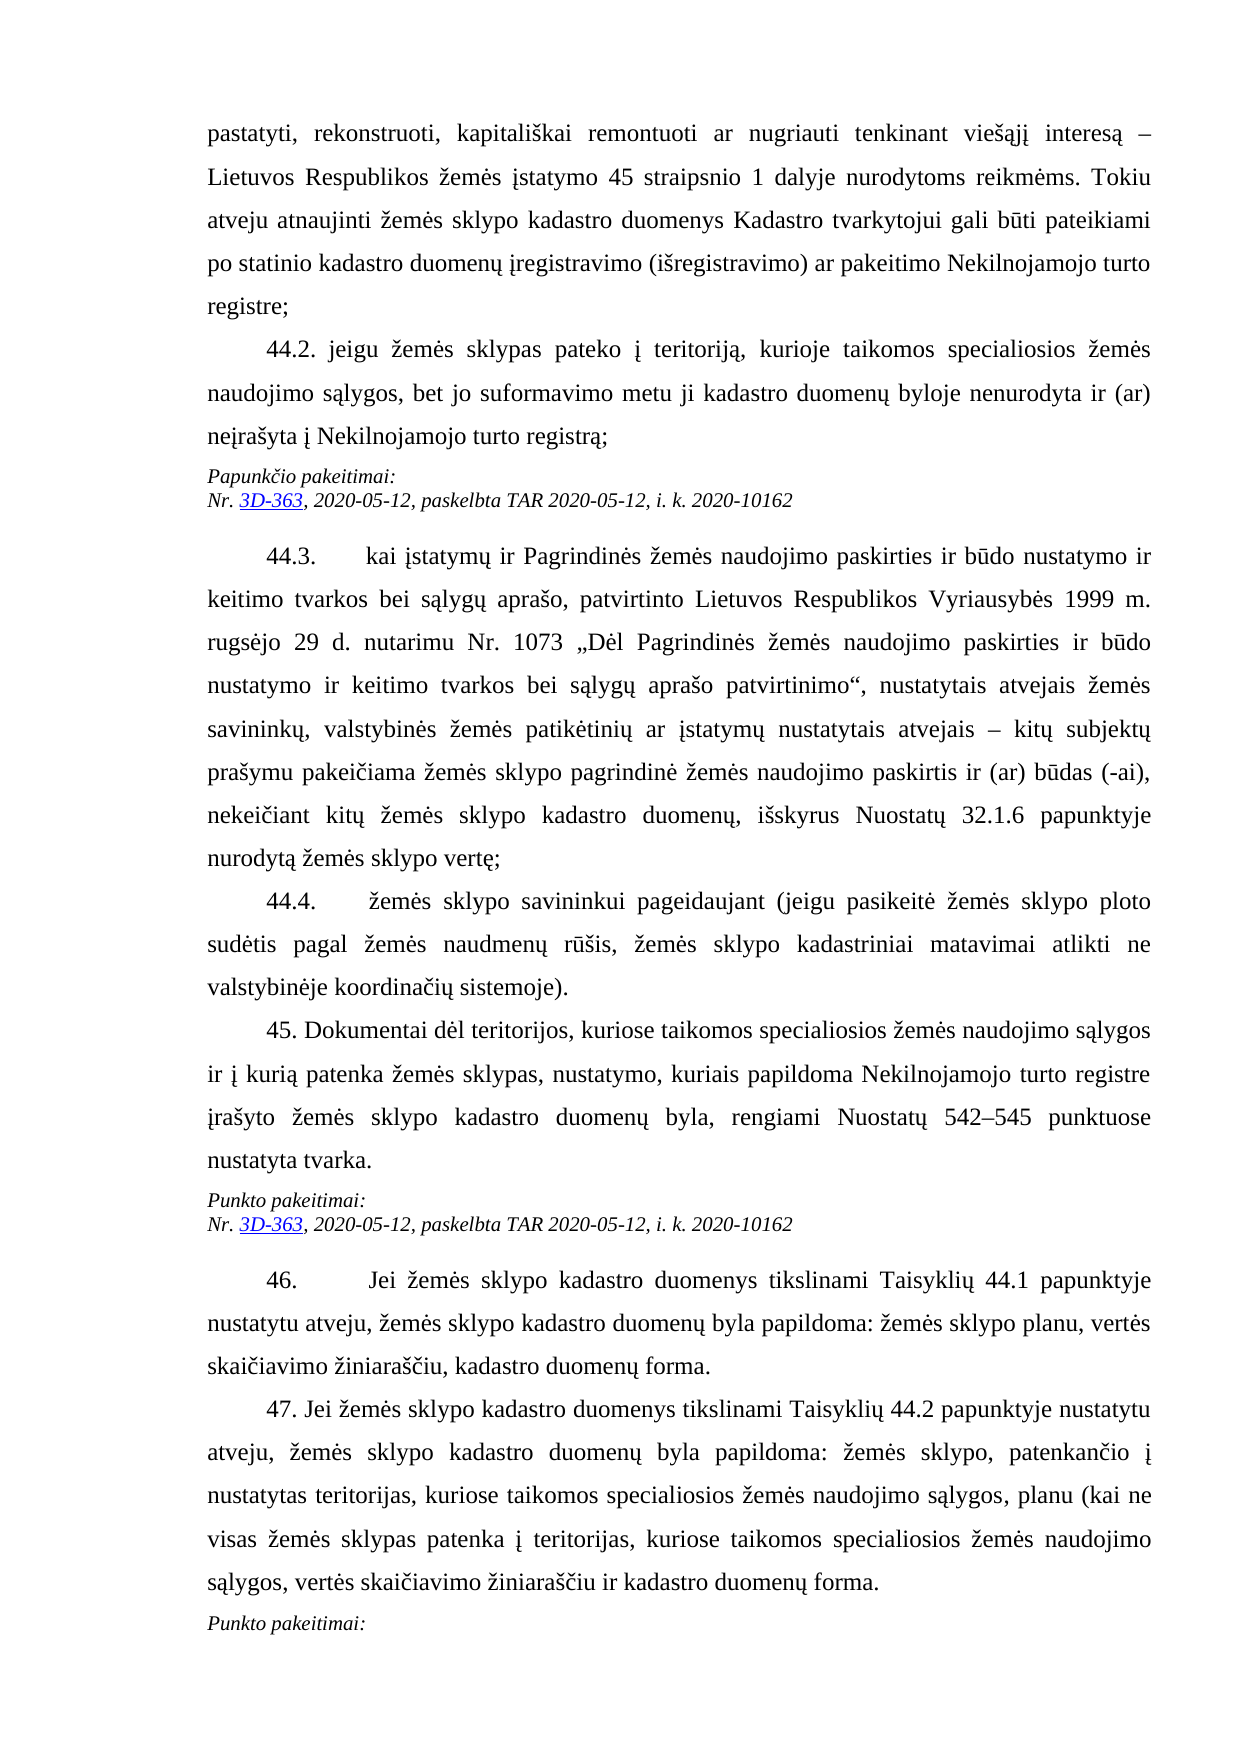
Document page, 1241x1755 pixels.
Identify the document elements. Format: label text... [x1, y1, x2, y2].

text 46. Jei žemės sklypo kadastro duomenys tikslinami Taisyklių 44.1 papunktyje nustatytu atveju, žemės sklypo kadastro duomenų byla papildoma: žemės sklypo planu, vertės skaičiavimo žiniaraščiu, kadastro duomenų forma. [207, 1265, 1152, 1380]
text pastatyti, rekonstruoti, kapitališkai remontuoti ar nugriauti tenkinant viešąjį interesą – Lietuvos Respublikos žemės įstatymo 45 straipsnio 1 dalyje nurodytoms reikmėms. Tokiu atveju atnaujinti žemės sklypo kadastro duomenys Kadastro tvarkytojui gali būti pateikiami po statinio kadastro duomenų įregistravimo (išregistravimo) ar pakeitimo Nekilnojamojo turto registre; [207, 118, 1152, 320]
text 44.4. žemės sklypo savininkui pageidaujant (jeigu pasikeitė žemės sklypo ploto sudėtis pagal žemės naudmenų rūšis, žemės sklypo kadastriniai matavimai atlikti ne valstybinėje koordinačių sistemoje). [207, 886, 1152, 1001]
text 47. Jei žemės sklypo kadastro duomenys tikslinami Taisyklių 44.2 papunktyje nustatytu atveju, žemės sklypo kadastro duomenų byla papildoma: žemės sklypo, patenkančio į nustatytas teritorijas, kuriose taikomos specialiosios žemės naudojimo sąlygos, planu (kai ne visas žemės sklypas patenka į teritorijas, kuriose taikomos specialiosios žemės naudojimo sąlygos, vertės skaičiavimo žiniaraščiu ir kadastro duomenų forma. [207, 1394, 1152, 1596]
text Punkto pakeitimai: [207, 1611, 1152, 1635]
text 45. Dokumentai dėl teritorijos, kuriose taikomos specialiosios žemės naudojimo sąlygos ir į kurią patenka žemės sklypas, nustatymo, kuriais papildoma Nekilnojamojo turto registre įrašyto žemės sklypo kadastro duomenų byla, rengiami Nuostatų 542–545 punktuose nustatyta tvarka. [207, 1016, 1152, 1174]
text Nr. 3D-363, 2020-05-12, paskelbta TAR 2020-05-12, i. k. 2020-10162 [207, 1212, 1152, 1236]
text 44.3. kai įstatymų ir Pagrindinės žemės naudojimo paskirties ir būdo nustatymo ir keitimo tvarkos bei sąlygų aprašo, patvirtinto Lietuvos Respublikos Vyriausybės 1999 m. rugsėjo 29 d. nutarimu Nr. 1073 „Dėl Pagrindinės žemės naudojimo paskirties ir būdo nustatymo ir keitimo tvarkos bei sąlygų aprašo patvirtinimo“, nustatytais atvejais žemės savininkų, valstybinės žemės patikėtinių ar įstatymų nustatytais atvejais – kitų subjektų prašymu pakeičiama žemės sklypo pagrindinė žemės naudojimo paskirtis ir (ar) būdas (-ai), nekeičiant kitų žemės sklypo kadastro duomenų, išskyrus Nuostatų 32.1.6 papunktyje nurodytą žemės sklypo vertę; [207, 541, 1152, 872]
text Papunkčio pakeitimai: [207, 464, 1152, 488]
text 44.2. jeigu žemės sklypas pateko į teritoriją, kurioje taikomos specialiosios žemės naudojimo sąlygos, bet jo suformavimo metu ji kadastro duomenų byloje nenurodyta ir (ar) neįrašyta į Nekilnojamojo turto registrą; [207, 334, 1152, 450]
text Punkto pakeitimai: [207, 1188, 1152, 1212]
text Nr. 3D-363, 2020-05-12, paskelbta TAR 2020-05-12, i. k. 2020-10162 [207, 488, 1152, 512]
